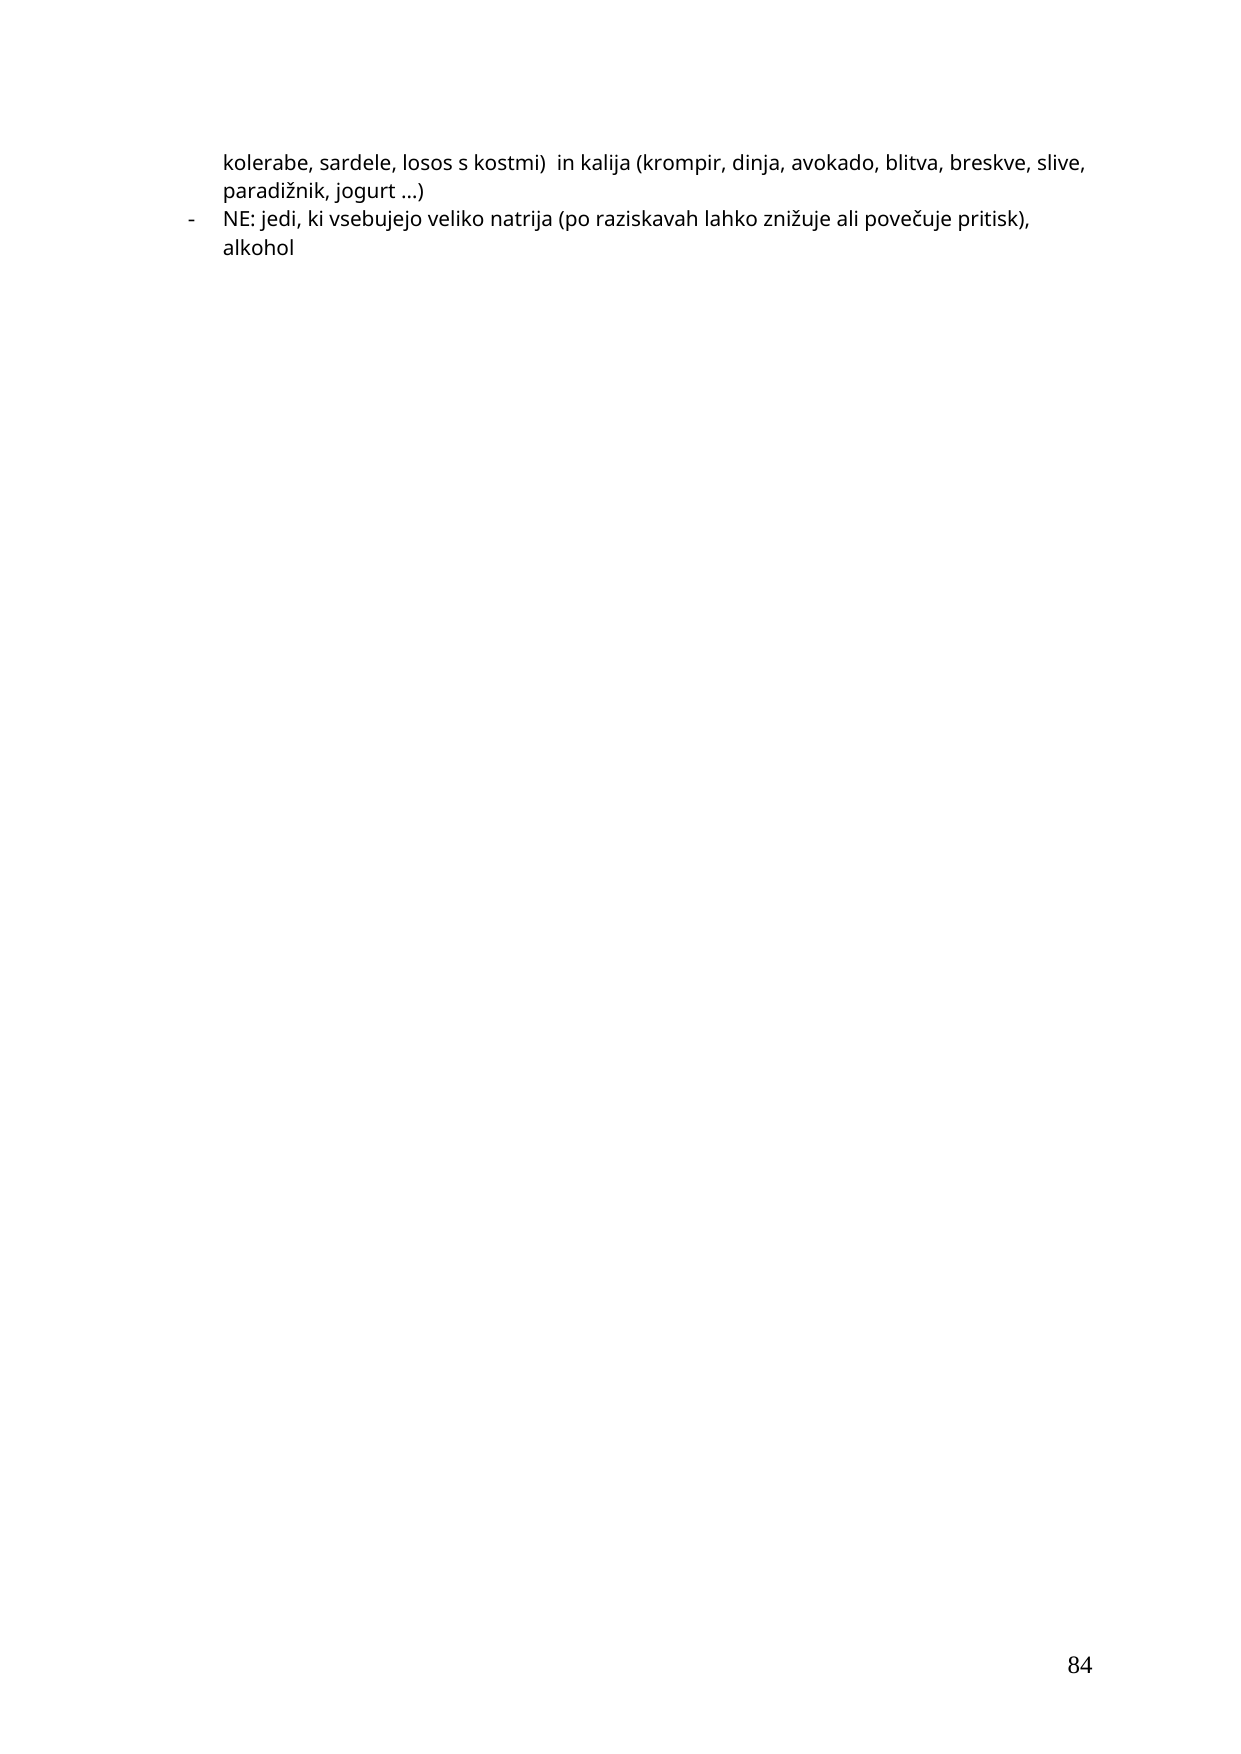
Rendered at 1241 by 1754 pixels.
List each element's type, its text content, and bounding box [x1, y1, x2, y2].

list kolerabe, sardele, losos s kostmi) in kalija (krompir, dinja, avokado, blitva, breskve, slive, paradižnik, jogurt …) [185, 148, 1093, 204]
list NE: jedi, ki vsebujejo veliko natrija (po raziskavah lahko znižuje ali povečuje pritisk), alkohol [185, 204, 1093, 261]
